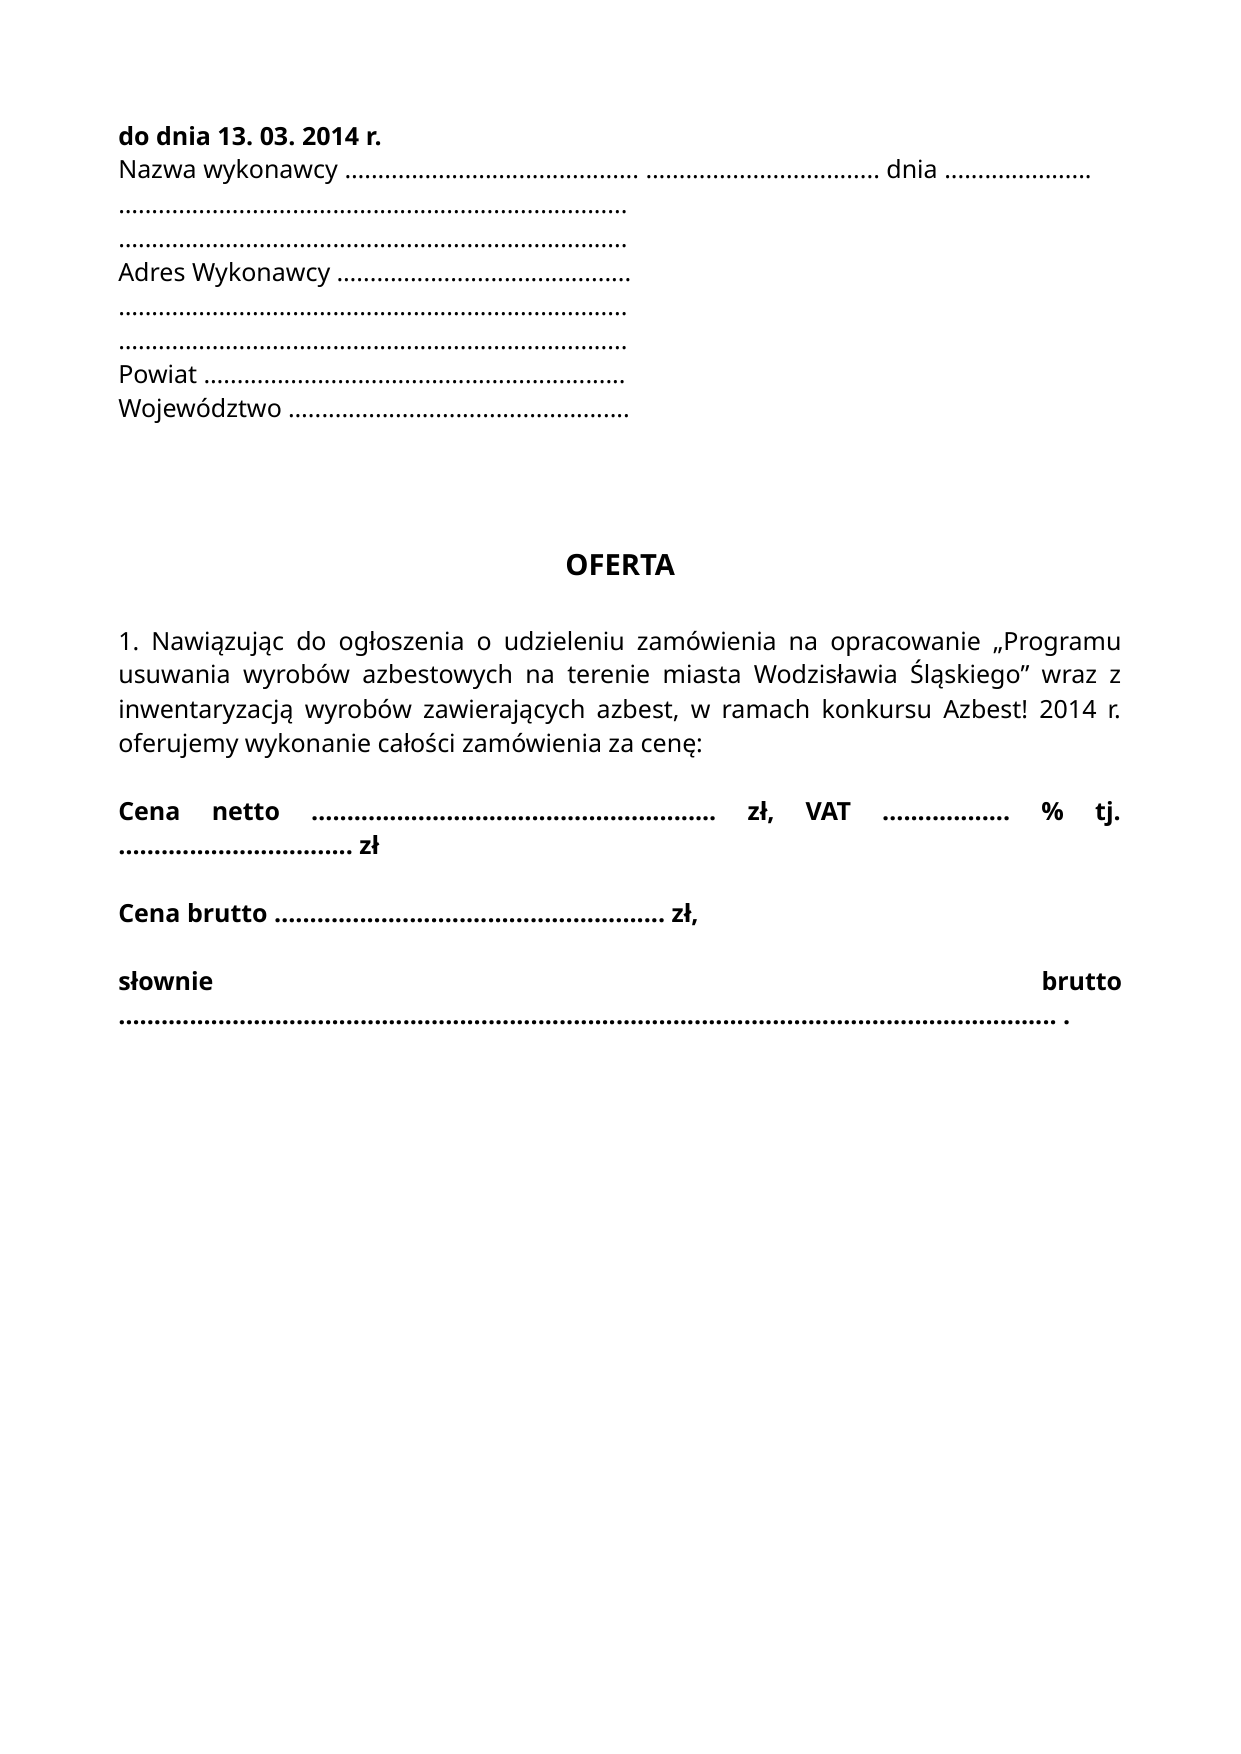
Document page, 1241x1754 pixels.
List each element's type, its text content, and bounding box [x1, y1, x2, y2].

text słownie brutto …................................................................................................................................. . [118, 964, 1122, 1032]
text Nazwa wykonawcy …......................................... …................................ dnia ...................... [118, 152, 1122, 186]
text do dnia 13. 03. 2014 r. [118, 118, 1122, 152]
text Adres Wykonawcy …......................................... [118, 254, 1122, 288]
text …......................................................................... [118, 186, 1122, 220]
text OFERTA [118, 544, 1122, 583]
text Województwo …................................................ [118, 391, 1122, 425]
text Cena brutto ….................................................... zł, [118, 896, 1122, 930]
text …......................................................................... [118, 288, 1122, 322]
text Cena netto …...................................................... zł, VAT …............... % tj. ….............................. zł [118, 793, 1122, 862]
text …......................................................................... [118, 220, 1122, 254]
text Powiat …............................................................ [118, 357, 1122, 391]
text 1. Nawiązując do ogłoszenia o udzieleniu zamówienia na opracowanie „Programu usuwania wyrobów azbestowych na terenie miasta Wodzisławia Śląskiego” wraz z inwentaryzacją wyrobów zawierających azbest, w ramach konkursu Azbest! 2014 r. oferujemy wykonanie całości zamówienia za cenę: [118, 623, 1122, 759]
text …......................................................................... [118, 322, 1122, 357]
